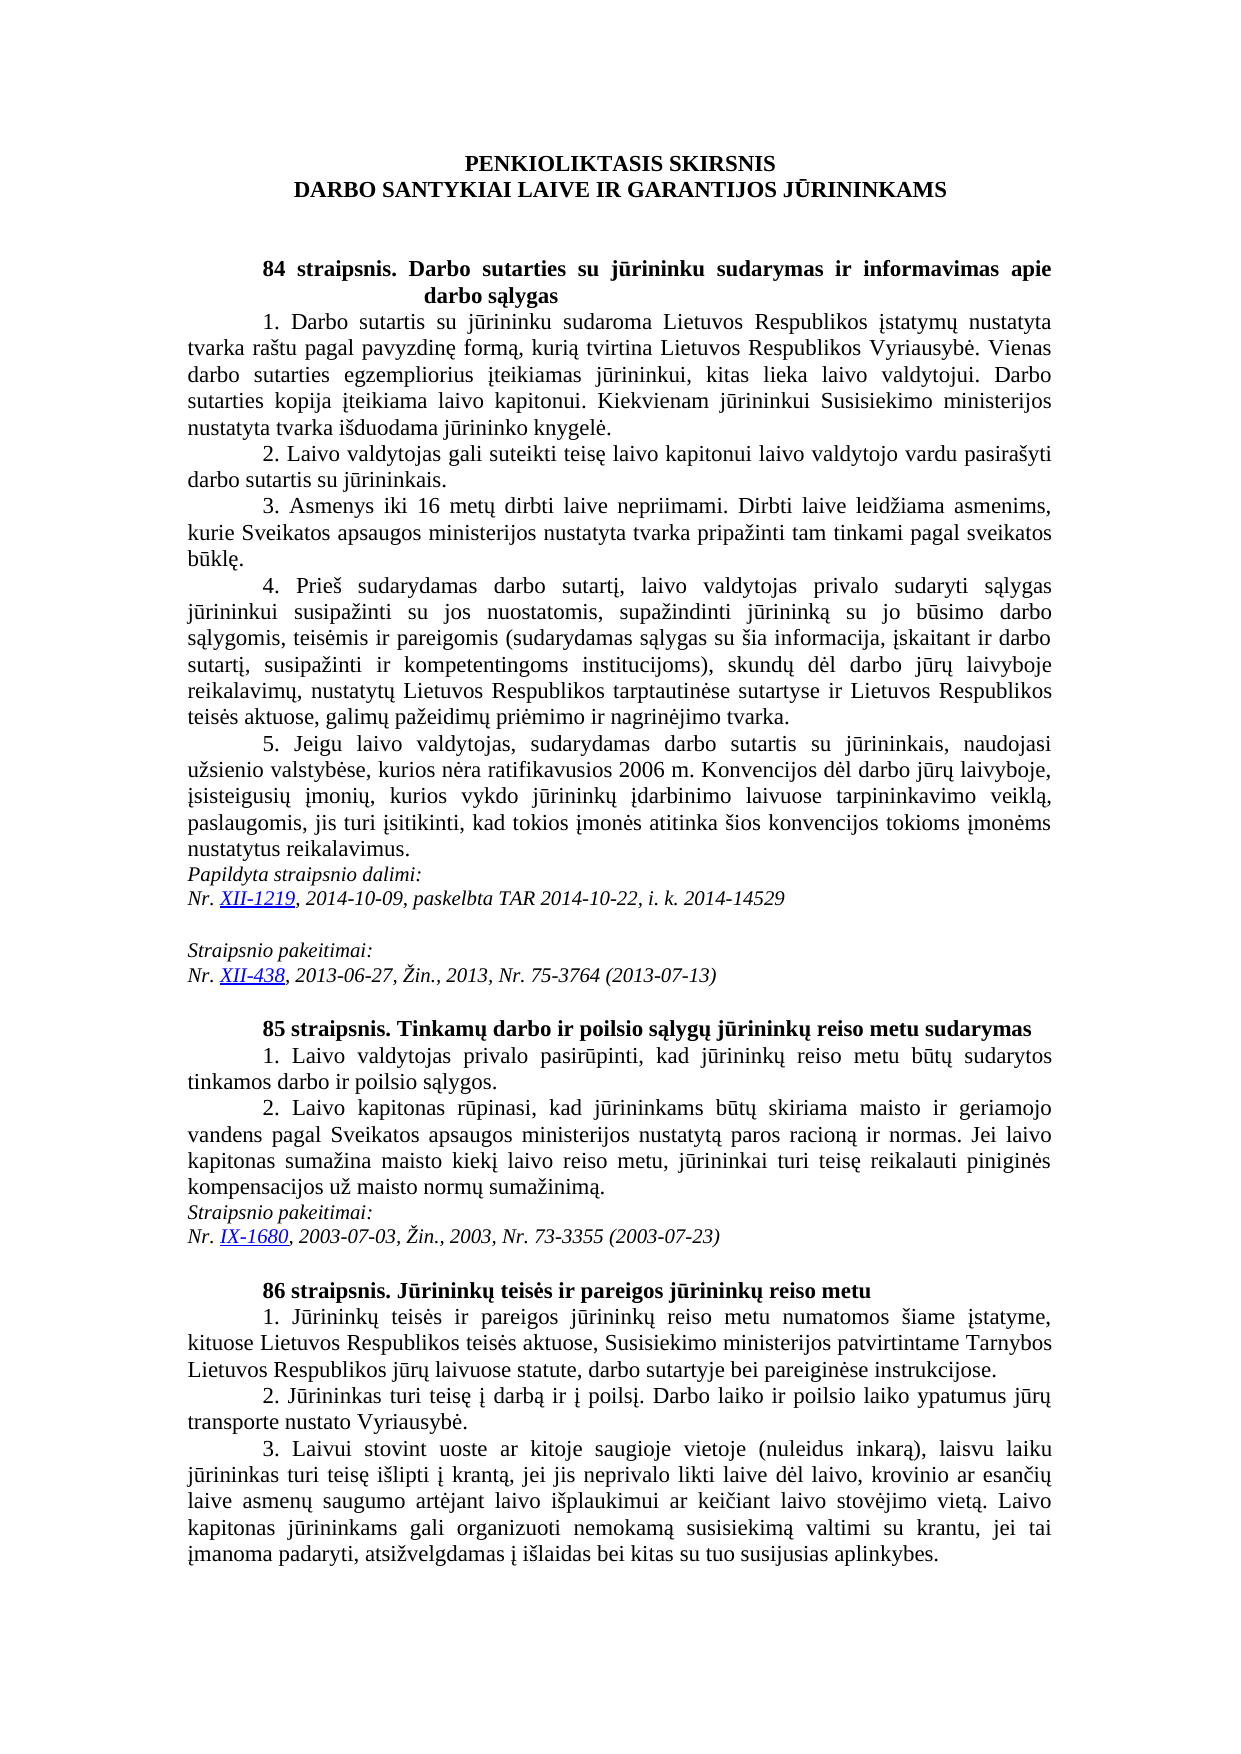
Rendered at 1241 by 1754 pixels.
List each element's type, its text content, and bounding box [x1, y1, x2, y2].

text 1. Laivo valdytojas privalo pasirūpinti, kad jūrininkų reiso metu būtų sudarytos tinkamos darbo ir poilsio sąlygos. [187, 1042, 1053, 1094]
text 86 straipsnis. Jūrininkų teisės ir pareigos jūrininkų reiso metu [187, 1277, 1053, 1303]
text Papildyta straipsnio dalimi: [187, 862, 1053, 886]
text 2. Laivo kapitonas rūpinasi, kad jūrininkams būtų skiriama maisto ir geriamojo vandens pagal Sveikatos apsaugos ministerijos nustatytą paros racioną ir normas. Jei laivo kapitonas sumažina maisto kiekį laivo reiso metu, jūrininkai turi teisę reikalauti piniginės kompensacijos už maisto normų sumažinimą. [187, 1094, 1053, 1200]
text PENKIOLIKTASIS SKIRSNIS [187, 150, 1053, 176]
text 4. Prieš sudarydamas darbo sutartį, laivo valdytojas privalo sudaryti sąlygas jūrininkui susipažinti su jos nuostatomis, supažindinti jūrininką su jo būsimo darbo sąlygomis, teisėmis ir pareigomis (sudarydamas sąlygas su šia informacija, įskaitant ir darbo sutartį, susipažinti ir kompetentingoms institucijoms), skundų dėl darbo jūrų laivyboje reikalavimų, nustatytų Lietuvos Respublikos tarptautinėse sutartyse ir Lietuvos Respublikos teisės aktuose, galimų pažeidimų priėmimo ir nagrinėjimo tvarka. [187, 572, 1053, 730]
text Nr. XII-1219, 2014-10-09, paskelbta TAR 2014-10-22, i. k. 2014-14529 [187, 886, 1053, 910]
text 1. Jūrininkų teisės ir pareigos jūrininkų reiso metu numatomos šiame įstatyme, kituose Lietuvos Respublikos teisės aktuose, Susisiekimo ministerijos patvirtintame Tarnybos Lietuvos Respublikos jūrų laivuose statute, darbo sutartyje bei pareiginėse instrukcijose. [187, 1303, 1053, 1382]
text 3. Asmenys iki 16 metų dirbti laive nepriimami. Dirbti laive leidžiama asmenims, kurie Sveikatos apsaugos ministerijos nustatyta tvarka pripažinti tam tinkami pagal sveikatos būklę. [187, 493, 1053, 572]
text 85 straipsnis. Tinkamų darbo ir poilsio sąlygų jūrininkų reiso metu sudarymas [262, 1015, 1053, 1042]
text 3. Laivui stovint uoste ar kitoje saugioje vietoje (nuleidus inkarą), laisvu laiku jūrininkas turi teisę išlipti į krantą, jei jis neprivalo likti laive dėl laivo, krovinio ar esančių laive asmenų saugumo artėjant laivo išplaukimui ar keičiant laivo stovėjimo vietą. Laivo kapitonas jūrininkams gali organizuoti nemokamą susisiekimą valtimi su krantu, jei tai įmanoma padaryti, atsižvelgdamas į išlaidas bei kitas su tuo susijusias aplinkybes. [187, 1435, 1053, 1567]
text Straipsnio pakeitimai: [187, 938, 1053, 962]
text Nr. IX-1680, 2003-07-03, Žin., 2003, Nr. 73-3355 (2003-07-23) [187, 1224, 1053, 1248]
text 2. Laivo valdytojas gali suteikti teisę laivo kapitonui laivo valdytojo vardu pasirašyti darbo sutartis su jūrininkais. [187, 440, 1053, 493]
text Nr. XII-438, 2013-06-27, Žin., 2013, Nr. 75-3764 (2013-07-13) [187, 962, 1053, 987]
text 1. Darbo sutartis su jūrininku sudaroma Lietuvos Respublikos įstatymų nustatyta tvarka raštu pagal pavyzdinę formą, kurią tvirtina Lietuvos Respublikos Vyriausybė. Vienas darbo sutarties egzempliorius įteikiamas jūrininkui, kitas lieka laivo valdytojui. Darbo sutarties kopija įteikiama laivo kapitonui. Kiekvienam jūrininkui Susisiekimo ministerijos nustatyta tvarka išduodama jūrininko knygelė. [187, 308, 1053, 440]
text 84 straipsnis. Darbo sutarties su jūrininku sudarymas ir informavimas apie darbo sąlygas [262, 255, 1053, 308]
text 2. Jūrininkas turi teisę į darbą ir į poilsį. Darbo laiko ir poilsio laiko ypatumus jūrų transporte nustato Vyriausybė. [187, 1382, 1053, 1435]
text 5. Jeigu laivo valdytojas, sudarydamas darbo sutartis su jūrininkais, naudojasi užsienio valstybėse, kurios nėra ratifikavusios 2006 m. Konvencijos dėl darbo jūrų laivyboje, įsisteigusių įmonių, kurios vykdo jūrininkų įdarbinimo laivuose tarpininkavimo veiklą, paslaugomis, jis turi įsitikinti, kad tokios įmonės atitinka šios konvencijos tokioms įmonėms nustatytus reikalavimus. [187, 730, 1053, 862]
text DARBO SANTYKIAI LAIVE IR GARANTIJOS JŪRININKAMS [187, 176, 1053, 203]
text Straipsnio pakeitimai: [187, 1200, 1053, 1224]
